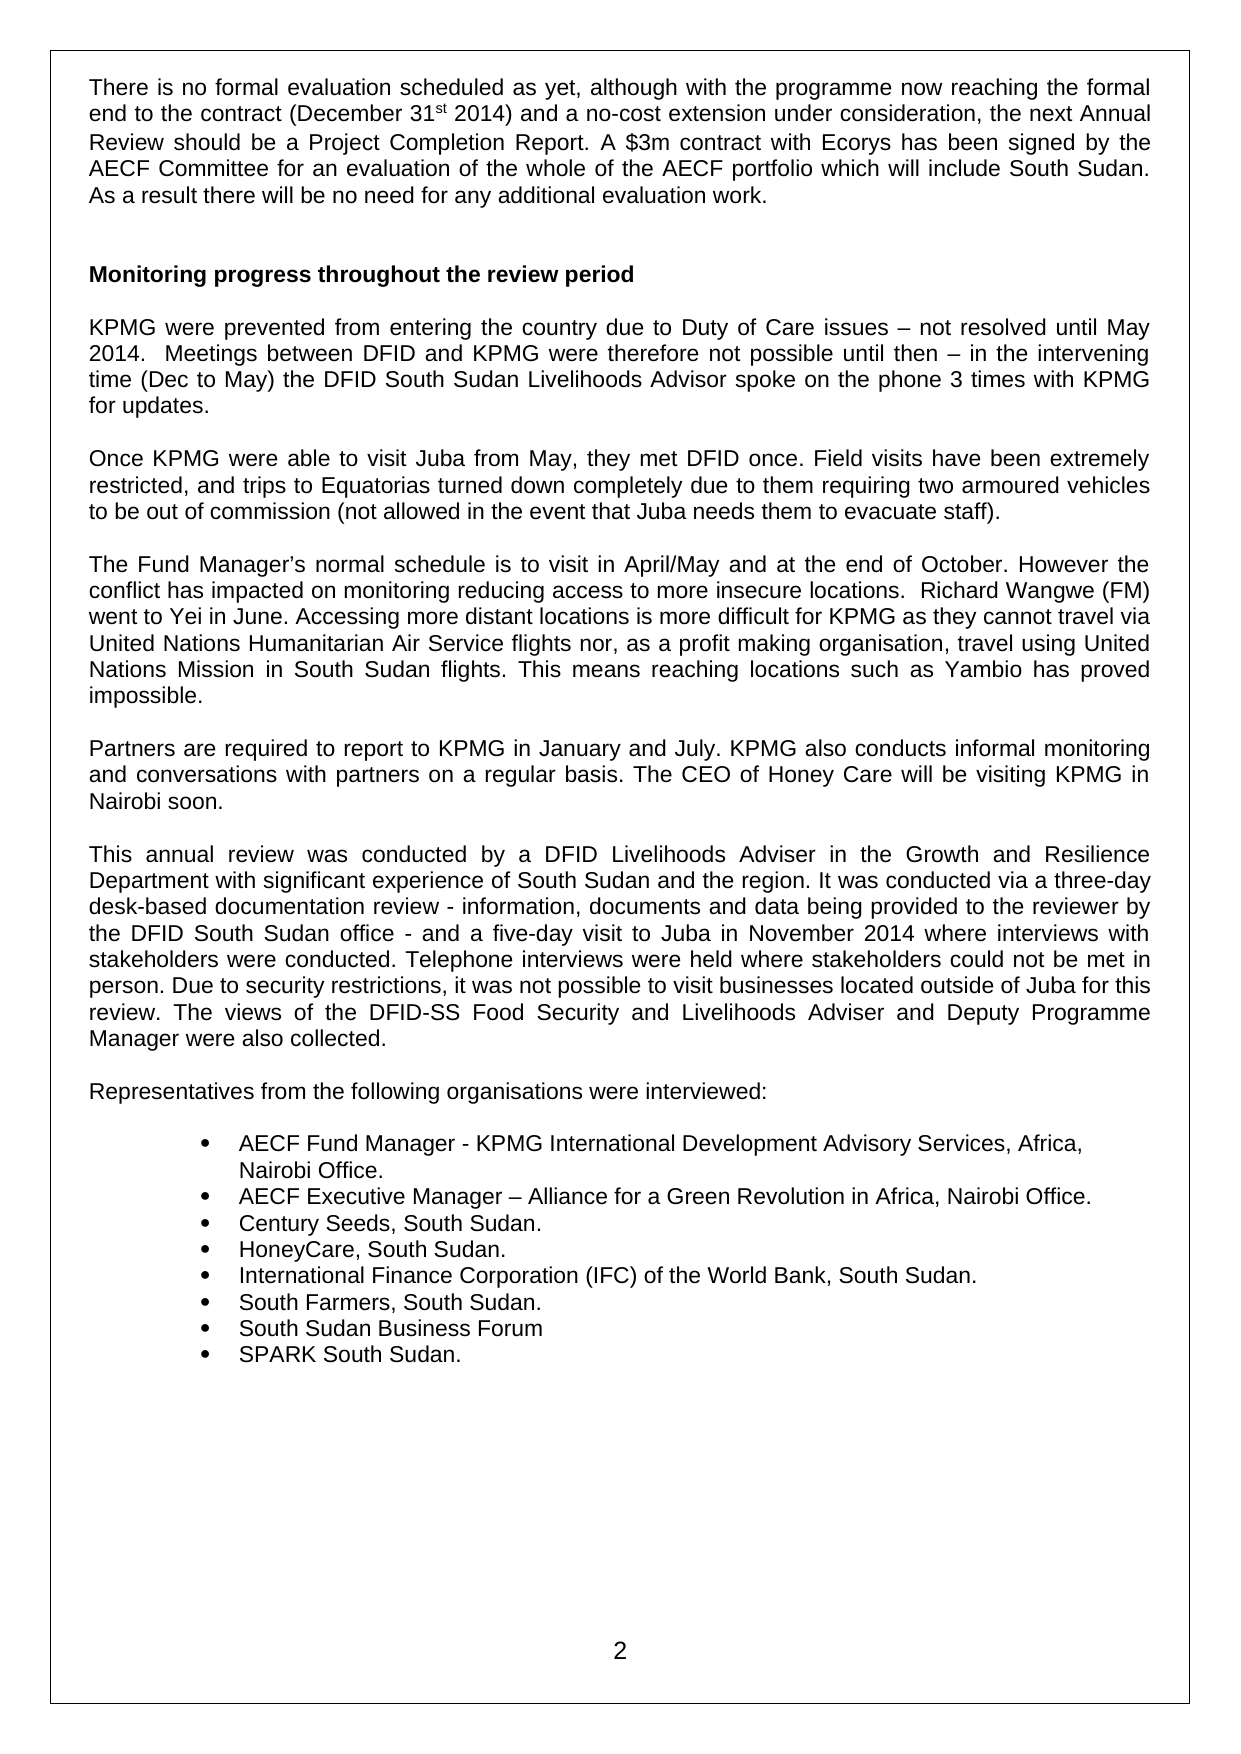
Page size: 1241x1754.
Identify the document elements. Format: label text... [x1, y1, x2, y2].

list International Finance Corporation (IFC) of the World Bank, South Sudan. [201, 1262, 1152, 1288]
list HoneyCare, South Sudan. [201, 1236, 1152, 1262]
text Partners are required to report to KPMG in January and July. KPMG also conducts informal monitoring and conversations with partners on a regular basis. The CEO of Honey Care will be visiting KPMG in Nairobi soon. [89, 735, 1152, 814]
list Century Seeds, South Sudan. [201, 1209, 1152, 1236]
list SPARK South Sudan. [201, 1341, 1152, 1368]
text KPMG were prevented from entering the country due to Duty of Care issues – not resolved until May 2014. Meetings between DFID and KPMG were therefore not possible until then – in the intervening time (Dec to May) the DFID South Sudan Livelihoods Advisor spoke on the phone 3 times with KPMG for updates. [89, 313, 1152, 419]
list AECF Executive Manager – Alliance for a Green Revolution in Africa, Nairobi Office. [201, 1183, 1152, 1209]
text Once KPMG were able to visit Juba from May, they met DFID once. Field visits have been extremely restricted, and trips to Equatorias turned down completely due to them requiring two armoured vehicles to be out of commission (not allowed in the event that Juba needs them to evacuate staff). [89, 445, 1152, 524]
list AECF Fund Manager - KPMG International Development Advisory Services, Africa, Nairobi Office. [201, 1130, 1152, 1183]
text Representatives from the following organisations were interviewed: [89, 1078, 1152, 1104]
text Monitoring progress throughout the review period [89, 261, 1152, 287]
text This annual review was conducted by a DFID Livelihoods Adviser in the Growth and Resilience Department with significant experience of South Sudan and the region. It was conducted via a three-day desk-based documentation review - information, documents and data being provided to the reviewer by the DFID South Sudan office - and a five-day visit to Juba in November 2014 where interviews with stakeholders were conducted. Telephone interviews were held where stakeholders could not be met in person. Due to security restrictions, it was not possible to visit businesses located outside of Juba for this review. The views of the DFID-SS Food Security and Livelihoods Adviser and Deputy Programme Manager were also collected. [89, 841, 1152, 1051]
text There is no formal evaluation scheduled as yet, although with the programme now reaching the formal end to the contract (December 31st 2014) and a no-cost extension under consideration, the next Annual Review should be a Project Completion Report. A $3m contract with Ecorys has been signed by the AECF Committee for an evaluation of the whole of the AECF portfolio which will include South Sudan. As a result there will be no need for any additional evaluation work. [89, 74, 1152, 208]
list South Sudan Business Forum [201, 1315, 1152, 1341]
list South Farmers, South Sudan. [201, 1288, 1152, 1315]
text The Fund Manager’s normal schedule is to visit in April/May and at the end of October. However the conflict has impacted on monitoring reducing access to more insecure locations. Richard Wangwe (FM) went to Yei in June. Accessing more distant locations is more difficult for KPMG as they cannot travel via United Nations Humanitarian Air Service flights nor, as a profit making organisation, travel using United Nations Mission in South Sudan flights. This means reaching locations such as Yambio has proved impossible. [89, 551, 1152, 709]
